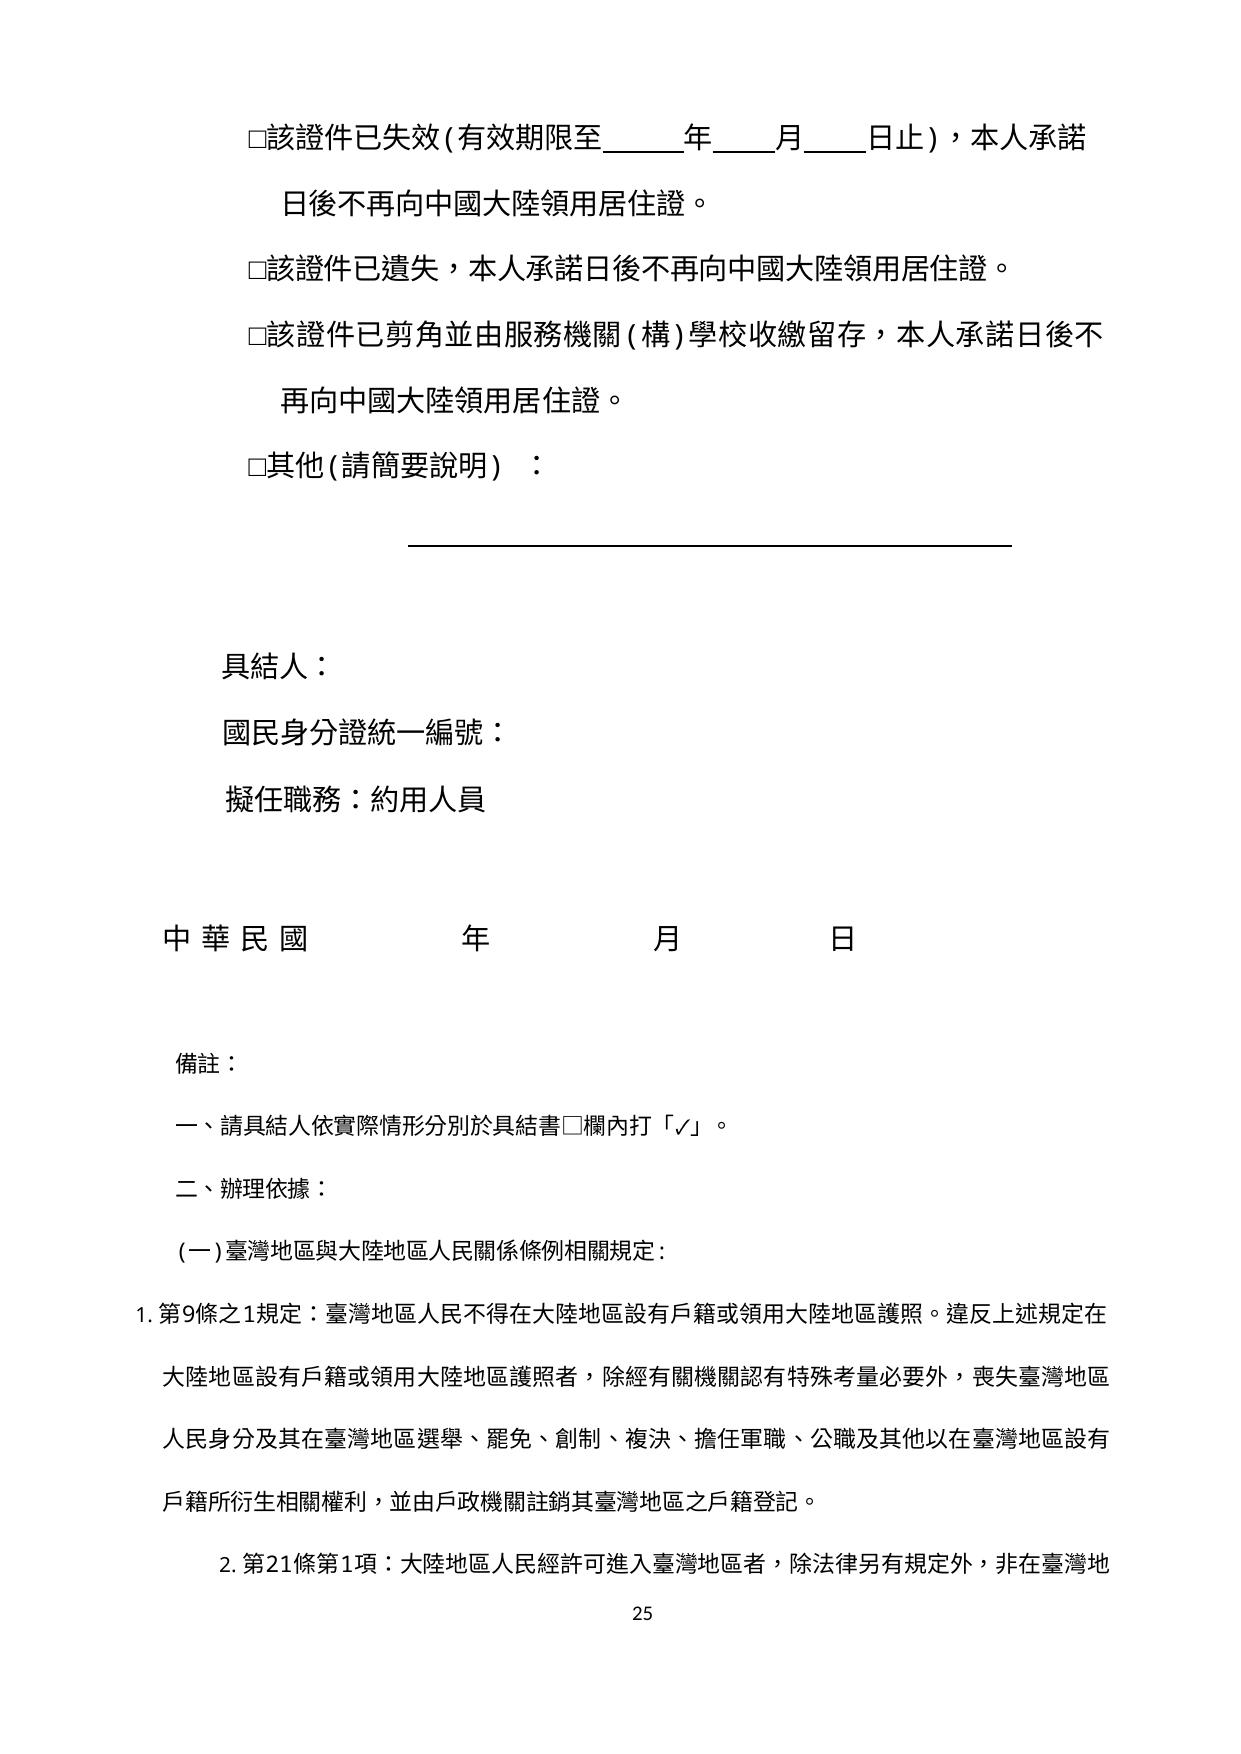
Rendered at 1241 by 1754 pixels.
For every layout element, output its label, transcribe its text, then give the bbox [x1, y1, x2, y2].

text 一、請具結人依實際情形分別於具結書□欄內打「🗸」。 [175, 1083, 1122, 1145]
text 擬任職務：約用人員 [162, 756, 661, 819]
text □該證件已失效(有效期限至 年 月 日止)，本人承諾日後不再向中國大陸領用居住證。 [248, 94, 1111, 223]
text 備註： [175, 1020, 1122, 1083]
text (一)臺灣地區與大陸地區人民關係條例相關規定: [175, 1208, 1122, 1270]
text □其他(請簡要說明) ： [248, 422, 1012, 619]
text 二、辦理依據： [175, 1145, 1122, 1208]
list 第21條第1項：大陸地區人民經許可進入臺灣地區者，除法律另有規定外，非在臺灣地 [219, 1521, 1111, 1583]
list 第9條之1規定：臺灣地區人民不得在大陸地區設有戶籍或領用大陸地區護照。違反上述規定在大陸地區設有戶籍或領用大陸地區護照者，除經有關機關認有特殊考量必要外，喪失臺灣地區人民身分及其在臺灣地區選舉、罷免、創制、複決、擔任軍職、公職及其他以在臺灣地區設有戶籍所衍生相關權利，並由戶政機關註銷其臺灣地區之戶籍登記。 [135, 1271, 1111, 1521]
text □該證件已剪角並由服務機關(構)學校收繳留存，本人承諾日後不再向中國大陸領用居住證。 [248, 291, 1111, 419]
text □該證件已遺失，本人承諾日後不再向中國大陸領用居住證。 [248, 226, 1122, 288]
text 具結人： [162, 623, 1012, 685]
text 國民身分證統一編號： [162, 689, 661, 752]
text 中華民國 年 月 日 [162, 895, 1122, 958]
